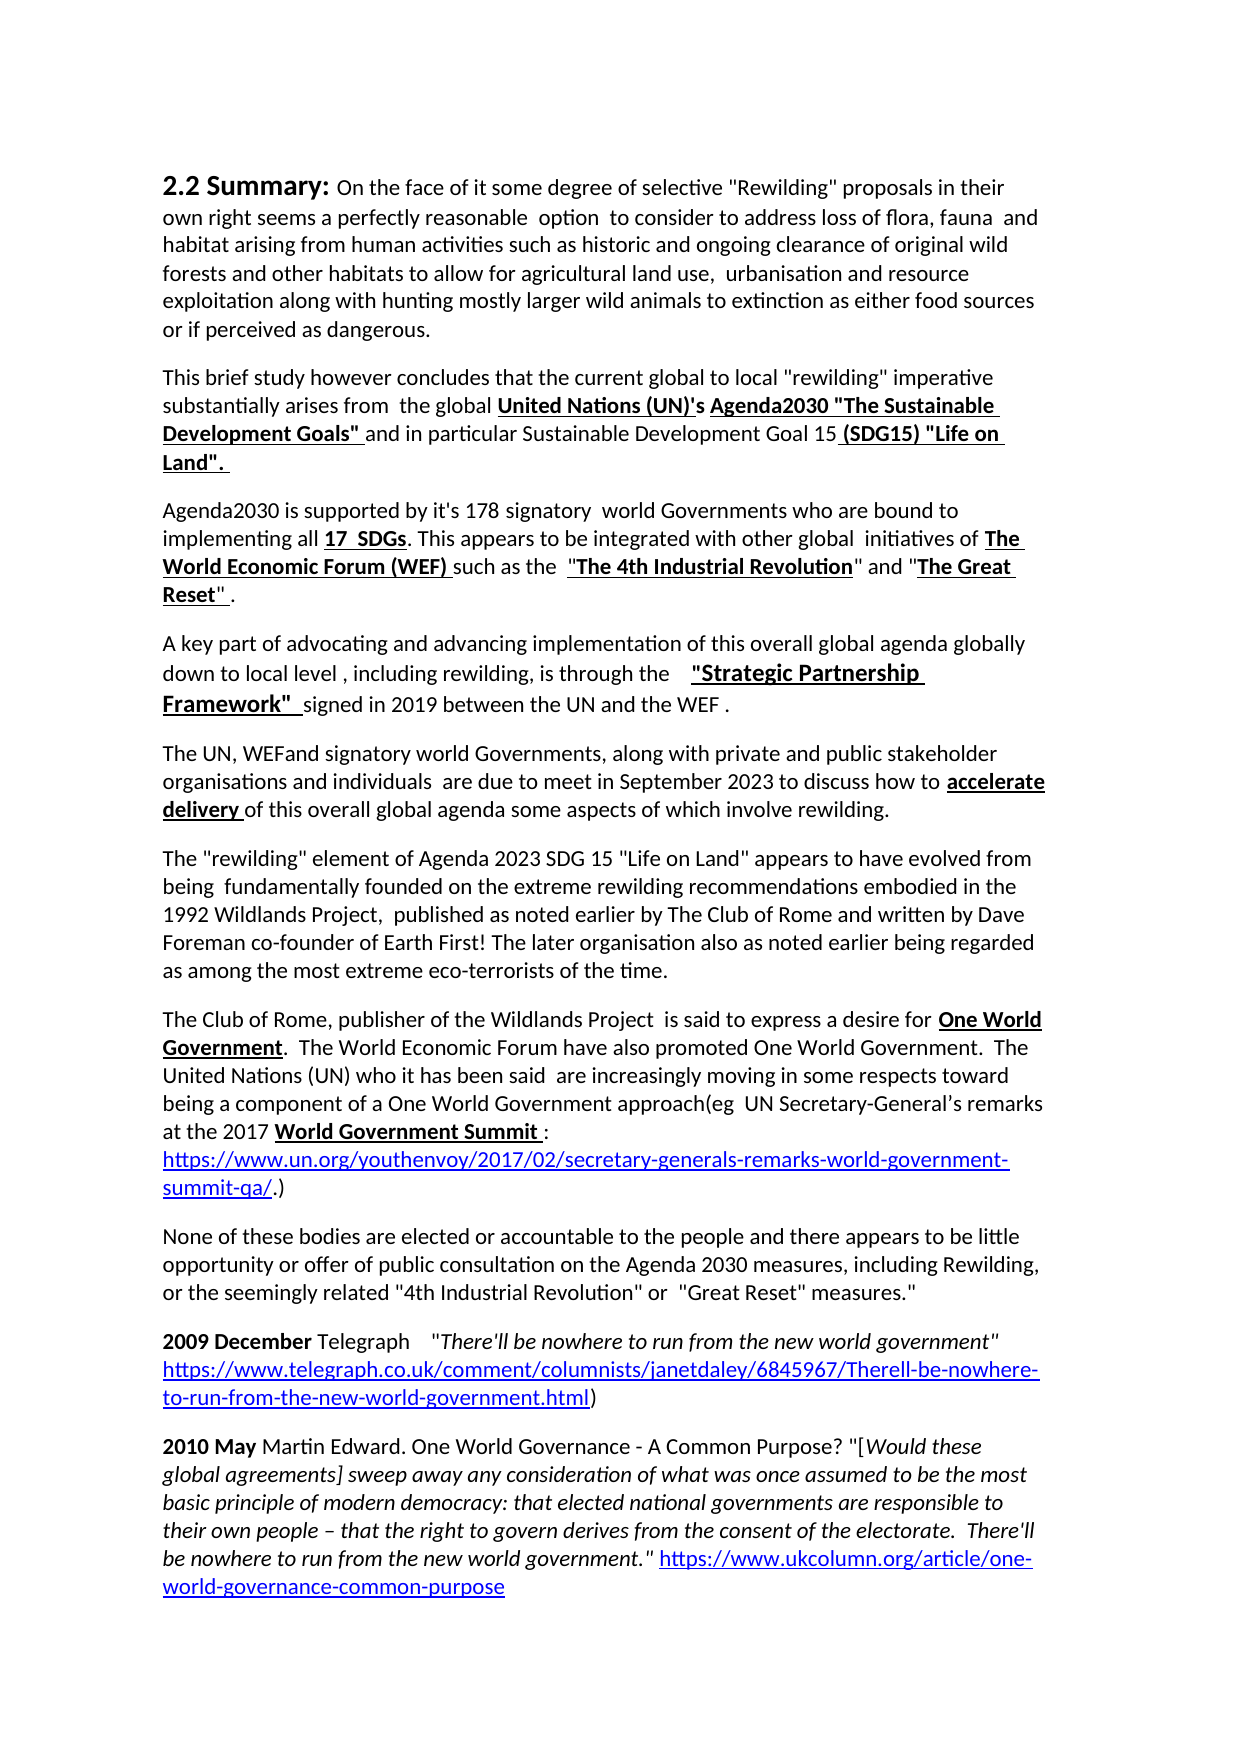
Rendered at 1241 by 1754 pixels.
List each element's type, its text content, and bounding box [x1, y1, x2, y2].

text None of these bodies are elected or accountable to the people and there appears to be little opportunity or offer of public consultation on the Agenda 2030 measures, including Rewilding, or the seemingly related "4th Industrial Revolution" or "Great Reset" measures." [162, 1222, 1045, 1306]
text The "rewilding" element of Agenda 2023 SDG 15 "Life on Land" appears to have evolved from being fundamentally founded on the extreme rewilding recommendations embodied in the 1992 Wildlands Project, published as noted earlier by The Club of Rome and written by Dave Foreman co-founder of Earth First! The later organisation also as noted earlier being regarded as among the most extreme eco-terrorists of the time. [162, 844, 1045, 984]
text 2009 December Telegraph "There'll be nowhere to run from the new world government" https://www.telegraph.co.uk/comment/columnists/janetdaley/6845967/Therell-be-nowhere-to-run-from-the-new-world-government.html) [162, 1327, 1045, 1411]
text 2010 May Martin Edward. One World Governance - A Common Purpose? "[Would these global agreements] sweep away any consideration of what was once assumed to be the most basic principle of modern democracy: that elected national governments are responsible to their own people – that the right to govern derives from the consent of the electorate. There'll be nowhere to run from the new world government." https://www.ukcolumn.org/article/one-world-governance-common-purpose [162, 1432, 1045, 1600]
text Agenda2030 is supported by it's 178 signatory world Governments who are bound to implementing all 17 SDGs. This appears to be integrated with other global initiatives of The World Economic Forum (WEF) such as the "The 4th Industrial Revolution" and "The Great Reset" . [162, 496, 1045, 608]
text 2.2 Summary: On the face of it some degree of selective "Rewilding" proposals in their own right seems a perfectly reasonable option to consider to address loss of flora, fauna and habitat arising from human activities such as historic and ongoing clearance of original wild forests and other habitats to allow for agricultural land use, urbanisation and resource exploitation along with hunting mostly larger wild animals to extinction as either food sources or if perceived as dangerous. [162, 167, 1045, 343]
text The UN, WEFand signatory world Governments, along with private and public stakeholder organisations and individuals are due to meet in September 2023 to discuss how to accelerate delivery of this overall global agenda some aspects of which involve rewilding. [162, 739, 1045, 823]
text The Club of Rome, publisher of the Wildlands Project is said to express a desire for One World Government. The World Economic Forum have also promoted One World Government. The United Nations (UN) who it has been said are increasingly moving in some respects toward being a component of a One World Government approach(eg UN Secretary-General’s remarks at the 2017 World Government Summit : https://www.un.org/youthenvoy/2017/02/secretary-generals-remarks-world-government-summit-qa/.) [162, 1005, 1045, 1201]
text A key part of advocating and advancing implementation of this overall global agenda globally down to local level , including rewilding, is through the "Strategic Partnership Framework" signed in 2019 between the UN and the WEF . [162, 629, 1045, 718]
text This brief study however concludes that the current global to local "rewilding" imperative substantially arises from the global United Nations (UN)'s Agenda2030 "The Sustainable Development Goals" and in particular Sustainable Development Goal 15 (SDG15) "Life on Land". [162, 363, 1045, 476]
